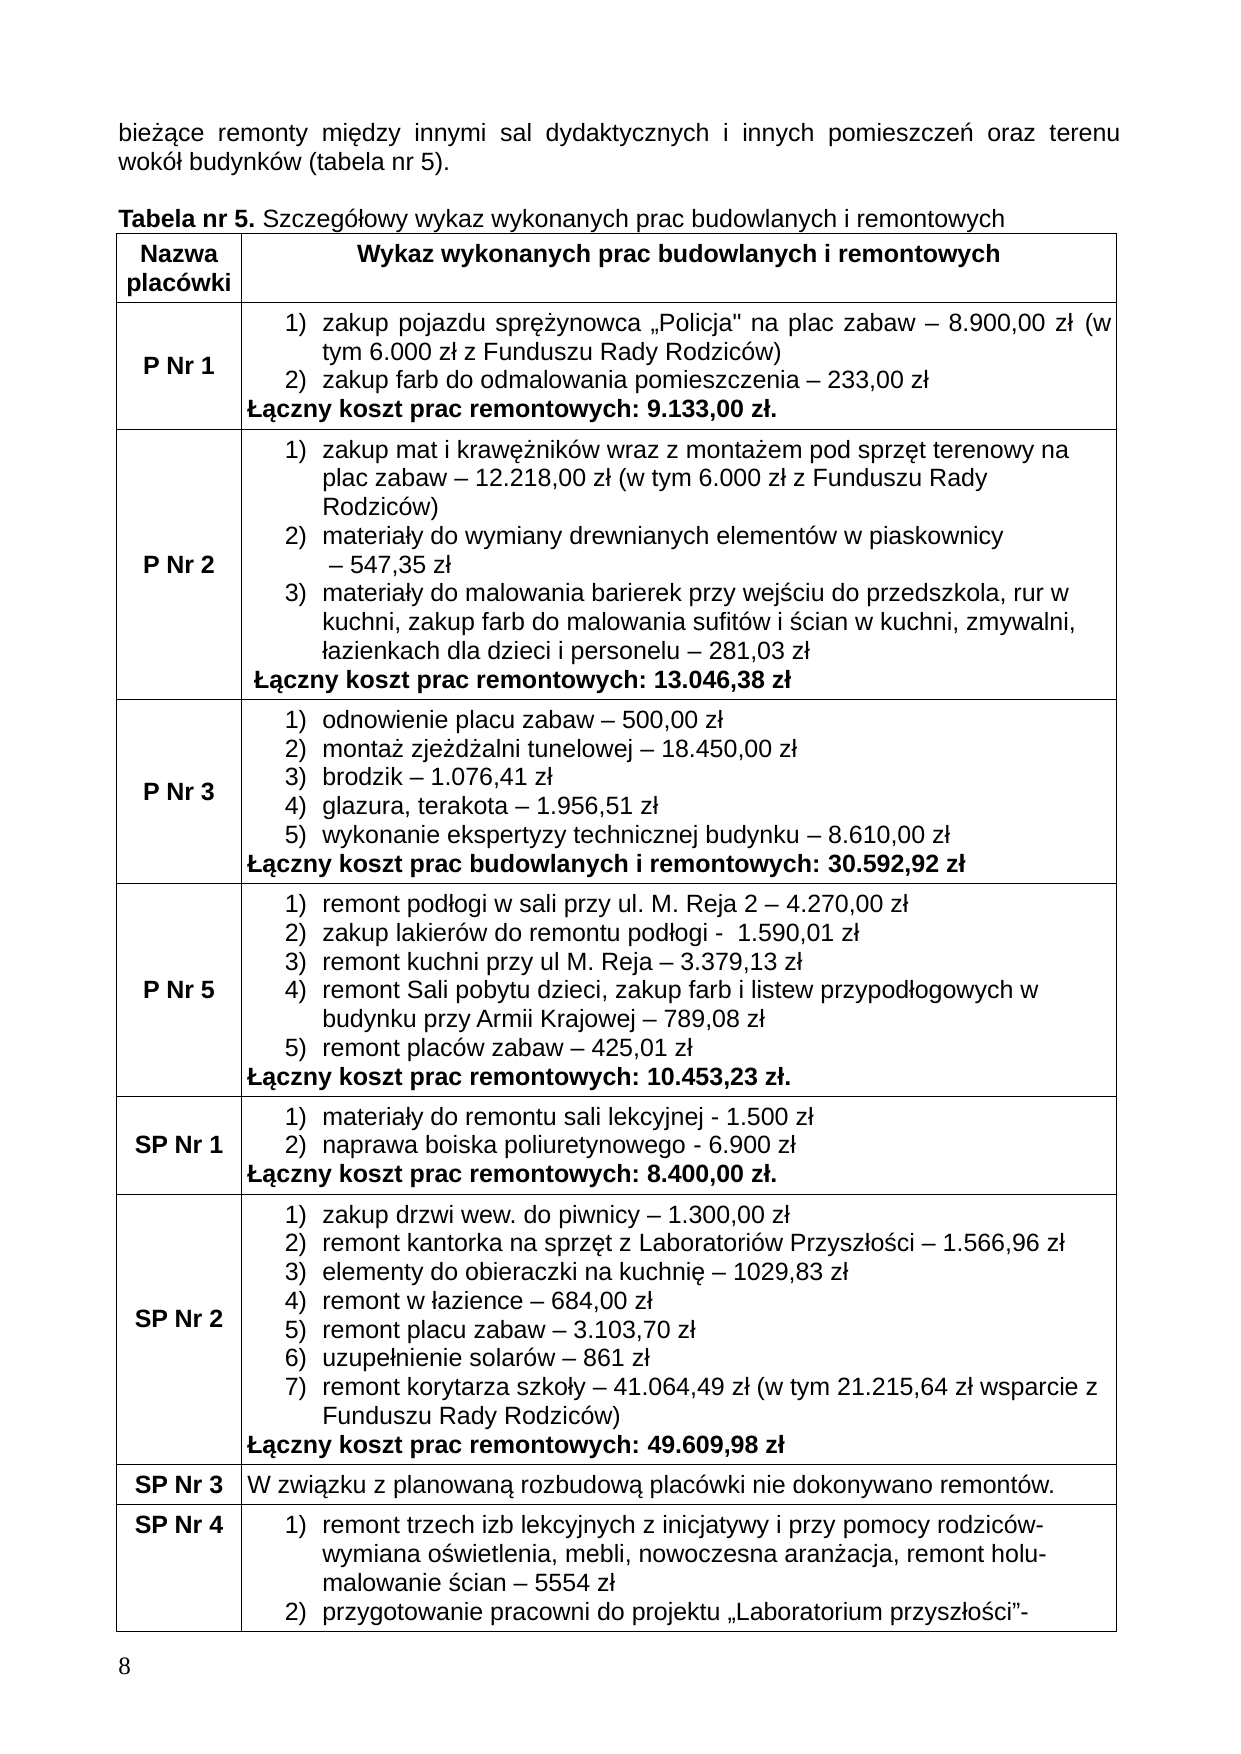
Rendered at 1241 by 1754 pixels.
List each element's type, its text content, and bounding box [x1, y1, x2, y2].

table_cell SP Nr 2 [117, 1195, 241, 1464]
table_cell materiały do remontu sali lekcyjnej - 1.500 zł naprawa boiska poliuretynowego - 6.900 zł Łączny koszt prac remontowych: 8.400,00 zł. [242, 1097, 1116, 1194]
table_cell SP Nr 3 [117, 1465, 241, 1504]
table_cell zakup pojazdu sprężynowca „Policja" na plac zabaw – 8.900,00 zł (w tym 6.000 zł z Funduszu Rady Rodziców) zakup farb do odmalowania pomieszczenia – 233,00 zł Łączny koszt prac remontowych: 9.133,00 zł. [242, 303, 1116, 429]
table_header Wykaz wykonanych prac budowlanych i remontowych [242, 234, 1116, 302]
table_cell remont trzech izb lekcyjnych z inicjatywy i przy pomocy rodziców- wymiana oświetlenia, mebli, nowoczesna aranżacja, remont holu- malowanie ścian – 5554 zł przygotowanie pracowni do projektu „Laboratorium przyszłości”- [242, 1505, 1116, 1631]
table_cell W związku z planowaną rozbudową placówki nie dokonywano remontów. [242, 1465, 1116, 1504]
table_cell P Nr 3 [117, 700, 241, 883]
table_cell zakup drzwi wew. do piwnicy – 1.300,00 zł remont kantorka na sprzęt z Laboratoriów Przyszłości – 1.566,96 zł elementy do obieraczki na kuchnię – 1029,83 zł remont w łazience – 684,00 zł remont placu zabaw – 3.103,70 zł uzupełnienie solarów – 861 zł remont korytarza szkoły – 41.064,49 zł (w tym 21.215,64 zł wsparcie z Funduszu Rady Rodziców) Łączny koszt prac remontowych: 49.609,98 zł [242, 1195, 1116, 1464]
text bieżące remonty między innymi sal dydaktycznych i innych pomieszczeń oraz terenu wokół budynków (tabela nr 5). [118, 118, 1122, 176]
table_cell P Nr 5 [117, 884, 241, 1096]
table_cell SP Nr 1 [117, 1097, 241, 1194]
text Tabela nr 5. Szczegółowy wykaz wykonanych prac budowlanych i remontowych [118, 204, 1122, 233]
table_cell P Nr 2 [117, 430, 241, 699]
table_cell zakup mat i krawężników wraz z montażem pod sprzęt terenowy na plac zabaw – 12.218,00 zł (w tym 6.000 zł z Funduszu Rady Rodziców) materiały do wymiany drewnianych elementów w piaskownicy – 547,35 zł materiały do malowania barierek przy wejściu do przedszkola, rur w kuchni, zakup farb do malowania sufitów i ścian w kuchni, zmywalni, łazienkach dla dzieci i personelu – 281,03 zł Łączny koszt prac remontowych: 13.046,38 zł [242, 430, 1116, 699]
table_cell SP Nr 4 [117, 1505, 241, 1631]
table_header Nazwa placówki [117, 234, 241, 302]
table_cell remont podłogi w sali przy ul. M. Reja 2 – 4.270,00 zł zakup lakierów do remontu podłogi - 1.590,01 zł remont kuchni przy ul M. Reja – 3.379,13 zł remont Sali pobytu dzieci, zakup farb i listew przypodłogowych w budynku przy Armii Krajowej – 789,08 zł remont placów zabaw – 425,01 zł Łączny koszt prac remontowych: 10.453,23 zł. [242, 884, 1116, 1096]
table_cell P Nr 1 [117, 303, 241, 429]
table_cell odnowienie placu zabaw – 500,00 zł montaż zjeżdżalni tunelowej – 18.450,00 zł brodzik – 1.076,41 zł glazura, terakota – 1.956,51 zł wykonanie ekspertyzy technicznej budynku – 8.610,00 zł Łączny koszt prac budowlanych i remontowych: 30.592,92 zł [242, 700, 1116, 883]
